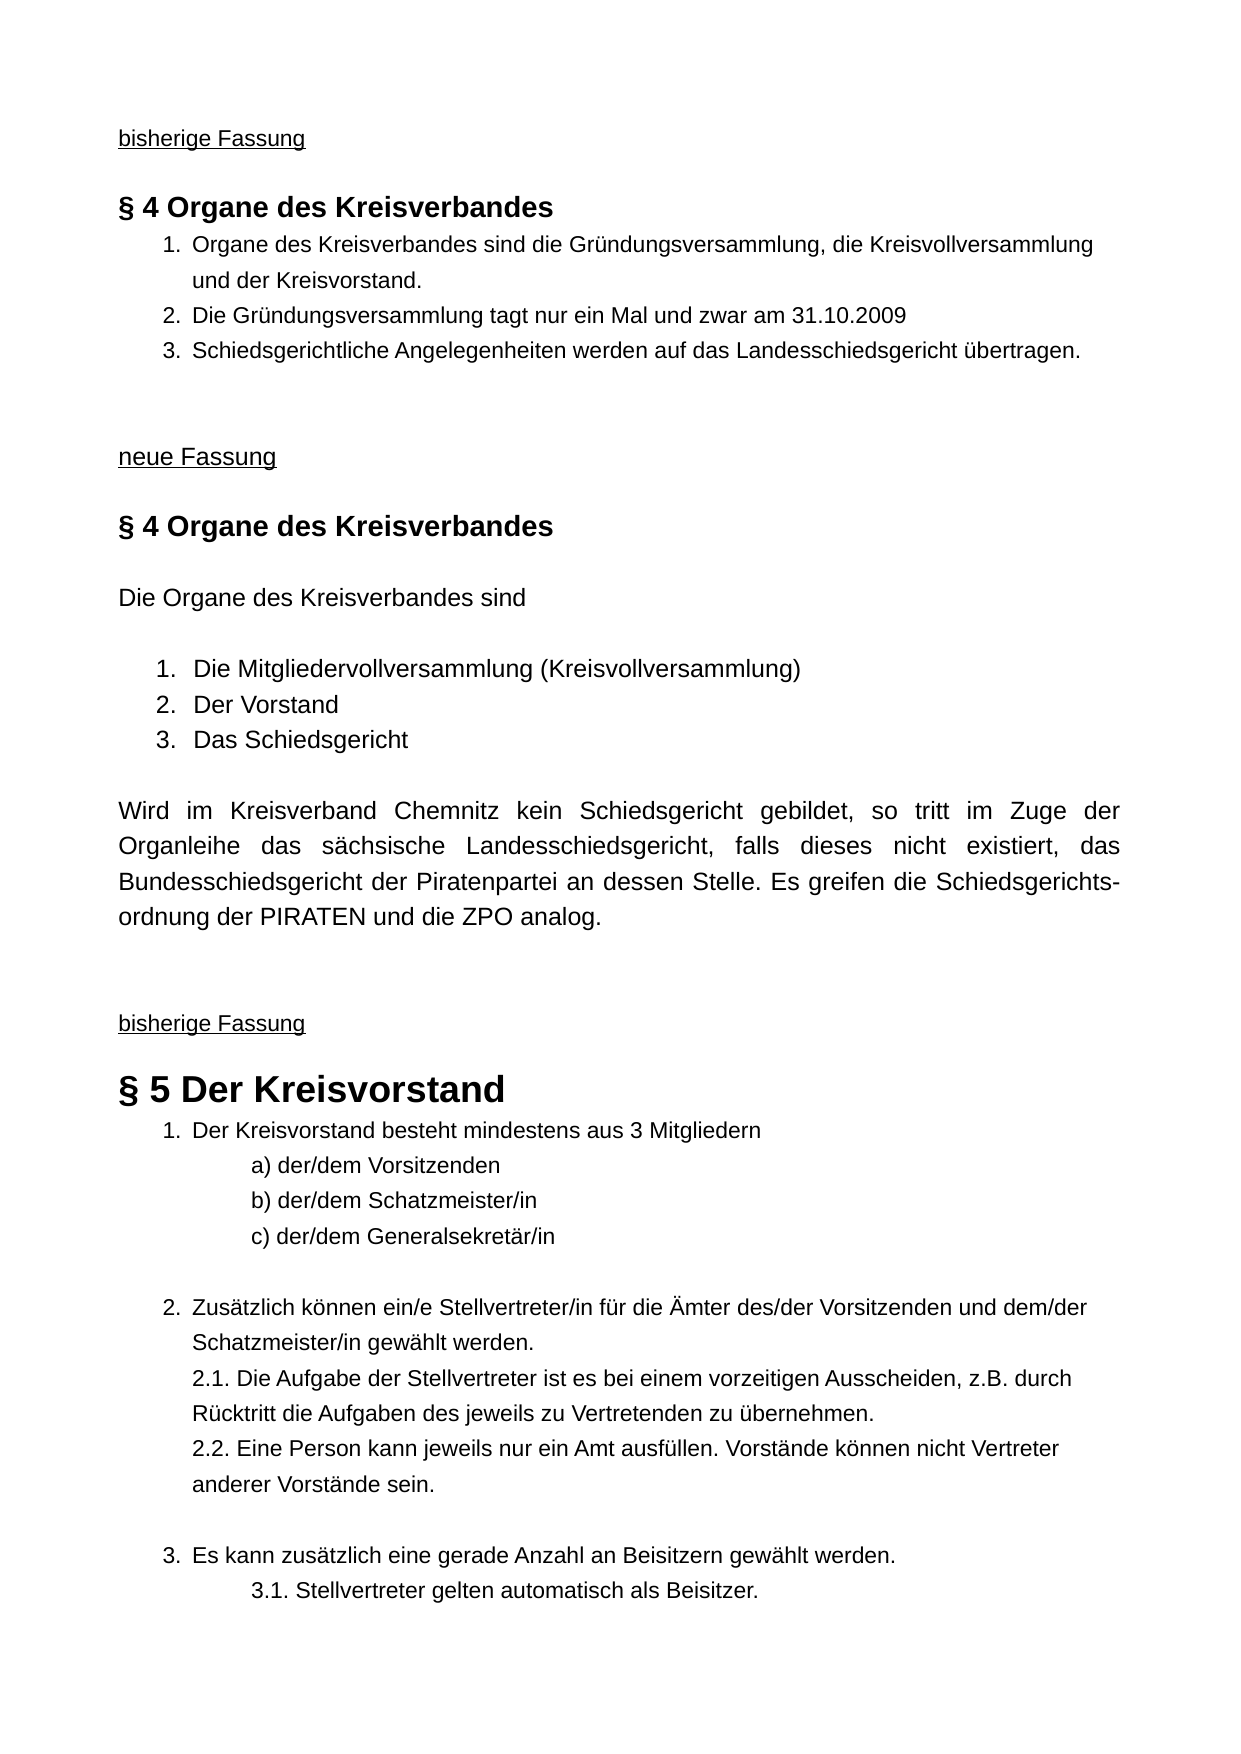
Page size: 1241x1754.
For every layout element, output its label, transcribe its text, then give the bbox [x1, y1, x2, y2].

subtitle § 4 Organe des Kreisverbandes [118, 189, 1122, 224]
subtitle neue Fassung [118, 437, 1122, 472]
list Es kann zusätzlich eine gerade Anzahl an Beisitzern gewählt werden. [162, 1535, 1122, 1570]
list Der Vorstand [156, 685, 1122, 720]
list Organe des Kreisverbandes sind die Gründungsversammlung, die Kreisvollversammlung und der Kreisvorstand. [162, 224, 1122, 295]
list 3.1. Stellvertreter gelten automatisch als Beisitzer. [221, 1570, 1122, 1606]
list Der Kreisvorstand besteht mindestens aus 3 Mitgliedern [162, 1110, 1122, 1145]
subtitle § 5 Der Kreisvorstand [118, 1074, 1122, 1110]
list Die Gründungsversammlung tagt nur ein Mal und zwar am 31.10.2009 [162, 295, 1122, 331]
list a) der/dem Vorsitzenden [221, 1145, 1122, 1181]
list 2.2. Eine Person kann jeweils nur ein Amt ausfüllen. Vorstände können nicht Vertreter anderer Vorstände sein. [162, 1428, 1122, 1499]
list Zusätzlich können ein/e Stellvertreter/in für die Ämter des/der Vorsitzenden und dem/der Schatzmeister/in gewählt werden. [162, 1287, 1122, 1358]
text Die Organe des Kreisverbandes sind [118, 578, 1122, 614]
list Das Schiedsgericht [156, 720, 1122, 756]
text bisherige Fassung [118, 1003, 1122, 1039]
list b) der/dem Schatzmeister/in [221, 1181, 1122, 1216]
list bisherige Fassung [118, 118, 1122, 153]
subtitle § 4 Organe des Kreisverbandes [118, 508, 1122, 543]
list Die Mitgliedervollversammlung (Kreisvollversammlung) [156, 649, 1122, 685]
list Schiedsgerichtliche Angelegenheiten werden auf das Landesschiedsgericht übertragen. [162, 331, 1122, 366]
list 2.1. Die Aufgabe der Stellvertreter ist es bei einem vorzeitigen Ausscheiden, z.B. durch Rücktritt die Aufgaben des jeweils zu Vertretenden zu übernehmen. [162, 1358, 1122, 1428]
list c) der/dem Generalsekretär/in [221, 1216, 1122, 1251]
text Wird im Kreisverband Chemnitz kein Schiedsgericht gebildet, so tritt im Zuge der Organleihe das sächsische Landesschiedsgericht, falls dieses nicht existiert, das Bundesschiedsgericht der Piratenpartei an dessen Stelle. Es greifen die Schiedsgerichts-ordnung der PIRATEN und die ZPO analog. [118, 791, 1122, 933]
